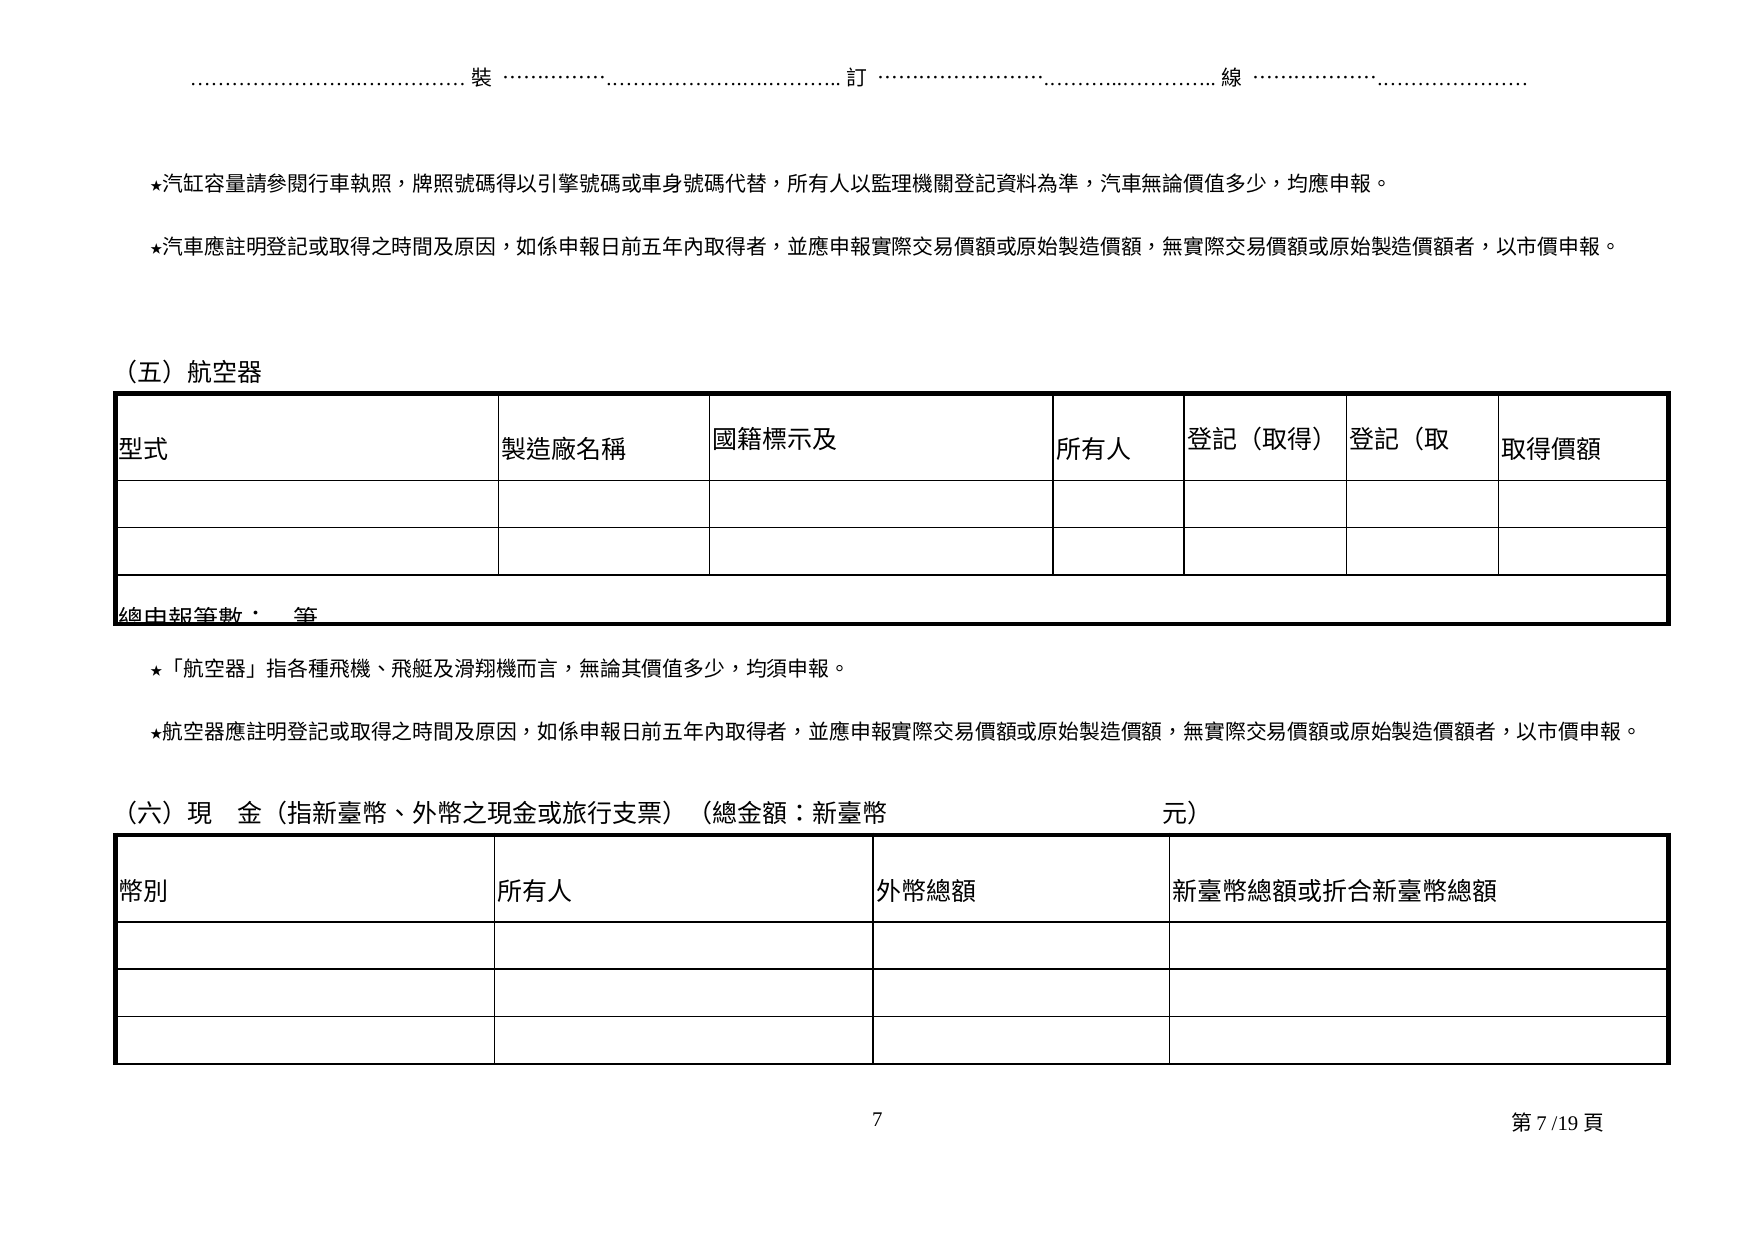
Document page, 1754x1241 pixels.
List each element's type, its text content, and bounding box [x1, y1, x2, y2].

table_cell [710, 528, 1052, 574]
table_cell [1054, 481, 1183, 527]
table_header 取得價額 [1499, 396, 1666, 479]
table_cell [1185, 528, 1346, 574]
table_header 所有人 [1054, 396, 1183, 479]
table_header 登記（取得） 原因 [1347, 396, 1498, 479]
table_cell [118, 970, 494, 1016]
table_cell [495, 1017, 872, 1063]
table_cell [874, 970, 1169, 1016]
table_cell [118, 481, 498, 527]
table_cell 總申報筆數： 筆 [118, 576, 1666, 621]
table_header 新臺幣總額或折合新臺幣總額 [1170, 837, 1666, 921]
text ★汽缸容量請參閱行車執照，牌照號碼得以引擎號碼或車身號碼代替，所有人以監理機關登記資料為準，汽車無論價值多少，均應申報。 [150, 141, 1604, 203]
table_header 型式 [118, 396, 498, 479]
table_cell [499, 481, 709, 527]
table_header 登記（取得） 時間 [1185, 396, 1346, 479]
table_cell [874, 1017, 1169, 1063]
table_cell [495, 923, 872, 968]
table_cell [874, 923, 1169, 968]
table_cell [118, 528, 498, 574]
table_cell [1170, 1017, 1666, 1063]
table_cell [710, 481, 1052, 527]
text ★「航空器」指各種飛機、飛艇及滑翔機而言，無論其價值多少，均須申報。 [150, 626, 1604, 689]
text （六）現 金（指新臺幣、外幣之現金或旅行支票）（總金額：新臺幣 元） [112, 770, 1604, 832]
table_cell [1054, 528, 1183, 574]
table_cell [499, 528, 709, 574]
table_cell [1347, 481, 1498, 527]
table_header 所有人 [495, 837, 872, 921]
table_header 國籍標示及 編號 [710, 396, 1052, 479]
table_cell [118, 923, 494, 968]
text ★汽車應註明登記或取得之時間及原因，如係申報日前五年內取得者，並應申報實際交易價額或原始製造價額，無實際交易價額或原始製造價額者，以市價申報。 [150, 203, 1604, 266]
table_header 製造廠名稱 [499, 396, 709, 479]
table_cell [1499, 481, 1666, 527]
table_cell [1499, 528, 1666, 574]
text ★航空器應註明登記或取得之時間及原因，如係申報日前五年內取得者，並應申報實際交易價額或原始製造價額，無實際交易價額或原始製造價額者，以市價申報。 [150, 689, 1631, 751]
table_cell [1347, 528, 1498, 574]
table_header 外幣總額 [874, 837, 1169, 921]
table_cell [495, 970, 872, 1016]
table_cell [1170, 970, 1666, 1016]
table_cell [1185, 481, 1346, 527]
text （五）航空器 [112, 328, 1604, 391]
table_cell [1170, 923, 1666, 968]
table_cell [118, 1017, 494, 1063]
table_header 幣別 [118, 837, 494, 921]
